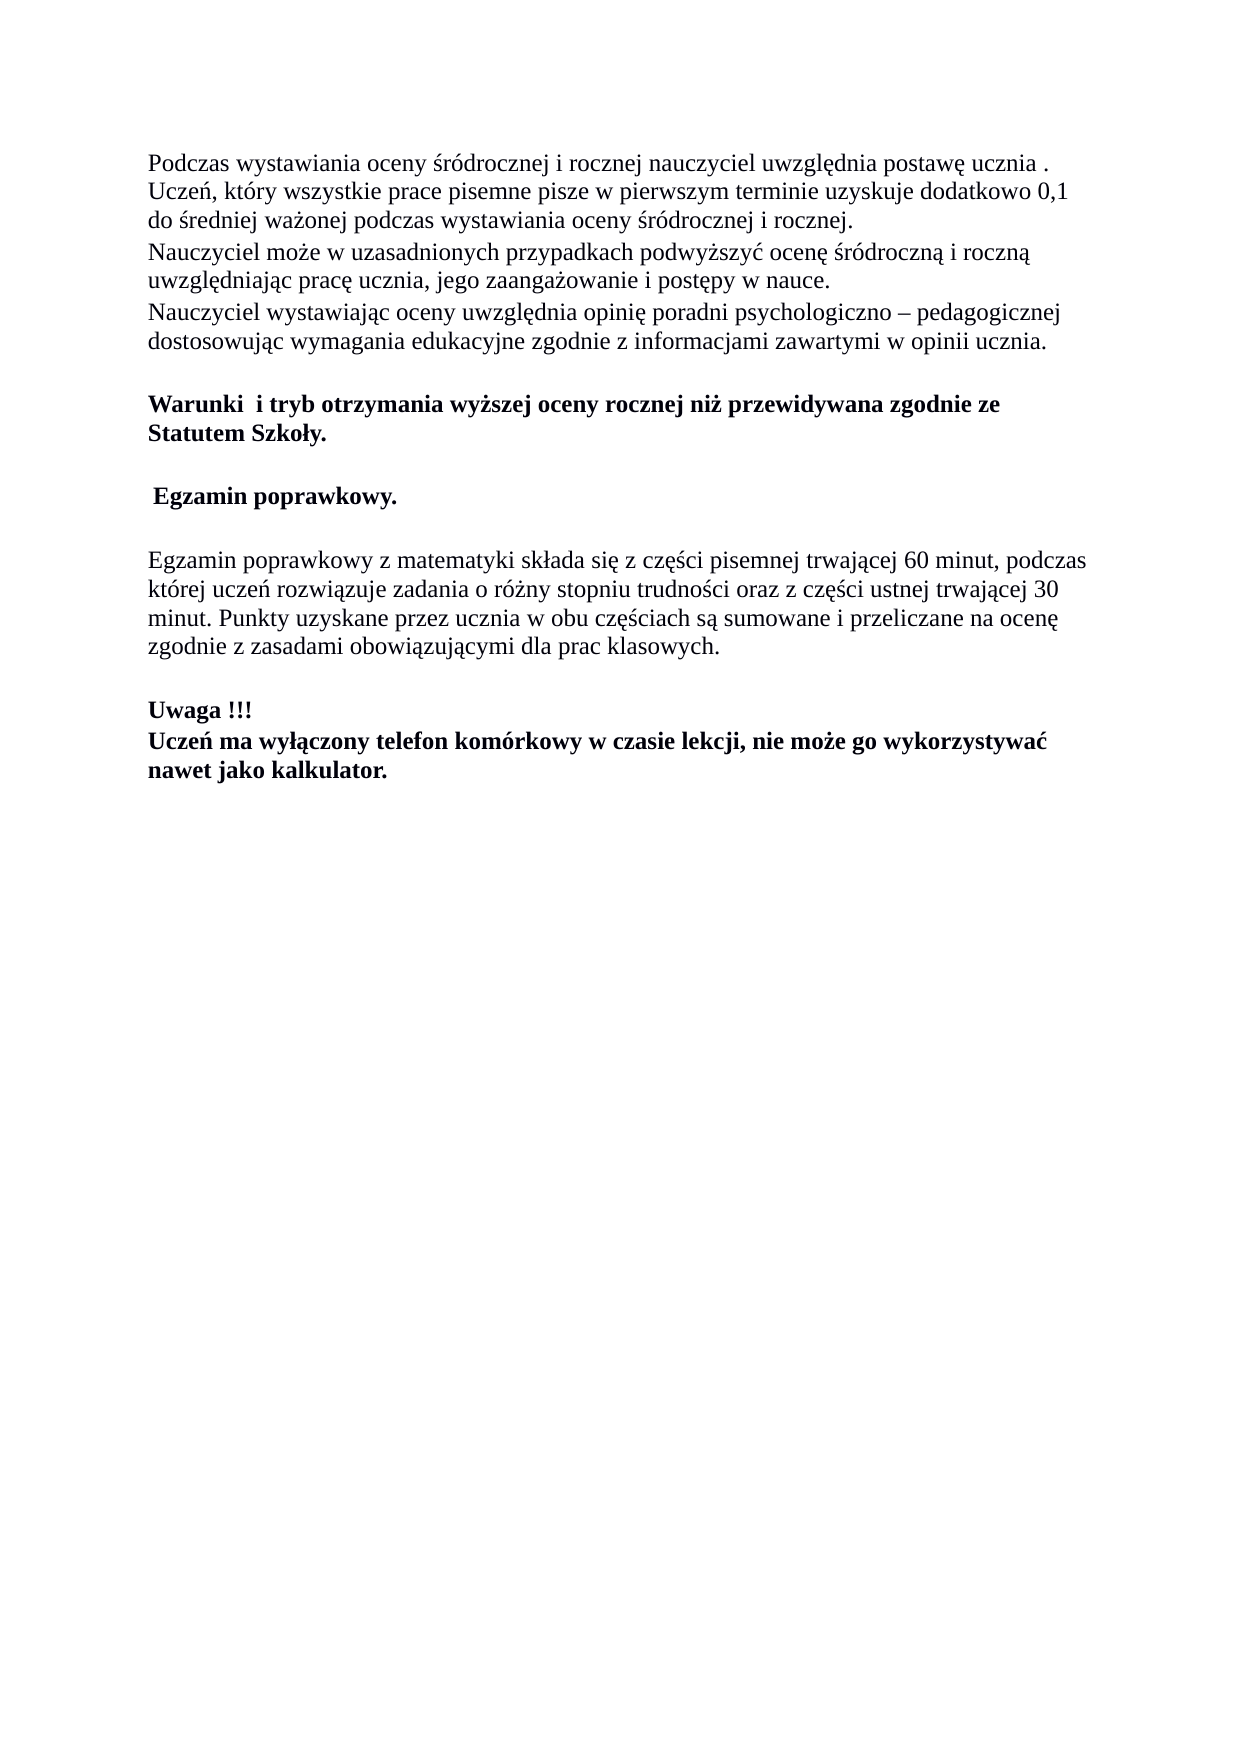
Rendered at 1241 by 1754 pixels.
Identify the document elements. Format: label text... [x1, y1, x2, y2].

text Uczeń ma wyłączony telefon komórkowy w czasie lekcji, nie może go wykorzystywać nawet jako kalkulator. [148, 726, 1092, 784]
text Egzamin poprawkowy z matematyki składa się z części pisemnej trwającej 60 minut, podczas której uczeń rozwiązuje zadania o różny stopniu trudności oraz z części ustnej trwającej 30 minut. Punkty uzyskane przez ucznia w obu częściach są sumowane i przeliczane na ocenę zgodnie z zasadami obowiązującymi dla prac klasowych. [148, 545, 1092, 660]
text Uwaga !!! [148, 695, 1092, 723]
text Egzamin poprawkowy. [148, 481, 1092, 511]
text Podczas wystawiania oceny śródrocznej i rocznej nauczyciel uwzględnia postawę ucznia . Uczeń, który wszystkie prace pisemne pisze w pierwszym terminie uzyskuje dodatkowo 0,1 do średniej ważonej podczas wystawiania oceny śródrocznej i rocznej. [148, 148, 1092, 234]
text Nauczyciel wystawiając oceny uwzględnia opinię poradni psychologiczno – pedagogicznej dostosowując wymagania edukacyjne zgodnie z informacjami zawartymi w opinii ucznia. [148, 297, 1092, 355]
text Warunki i tryb otrzymania wyższej oceny rocznej niż przewidywana zgodnie ze Statutem Szkoły. [148, 389, 1092, 447]
text Nauczyciel może w uzasadnionych przypadkach podwyższyć ocenę śródroczną i roczną uwzględniając pracę ucznia, jego zaangażowanie i postępy w nauce. [148, 237, 1092, 294]
